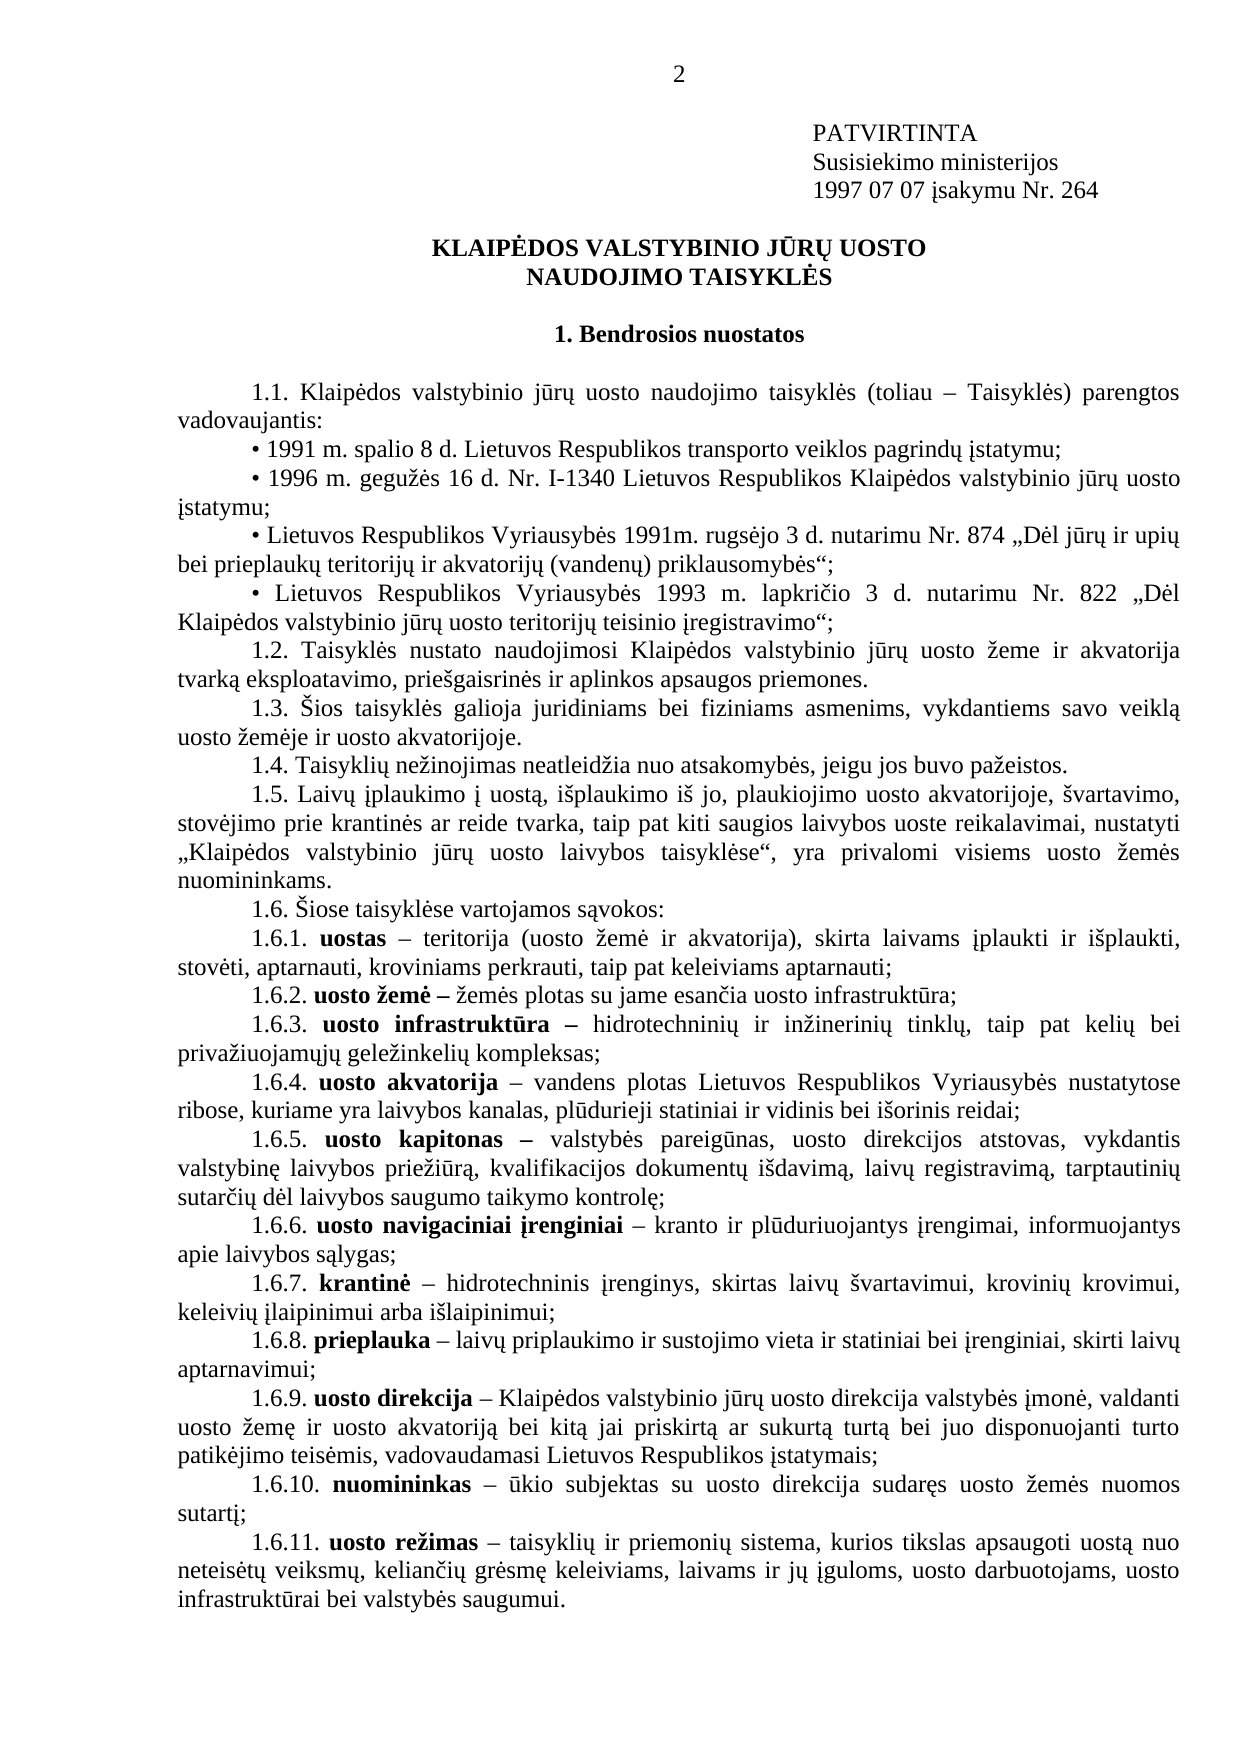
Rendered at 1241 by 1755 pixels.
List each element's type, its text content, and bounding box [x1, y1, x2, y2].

text 1.6.3. uosto infrastruktūra – hidrotechninių ir inžinerinių tinklų, taip pat kelių bei privažiuojamųjų geležinkelių kompleksas; [177, 1009, 1181, 1067]
text 1.5. Laivų įplaukimo į uostą, išplaukimo iš jo, plaukiojimo uosto akvatorijoje, švartavimo, stovėjimo prie krantinės ar reide tvarka, taip pat kiti saugios laivybos uoste reikalavimai, nustatyti „Klaipėdos valstybinio jūrų uosto laivybos taisyklėse“, yra privalomi visiems uosto žemės nuomininkams. [177, 779, 1181, 894]
text 1.4. Taisyklių nežinojimas neatleidžia nuo atsakomybės, jeigu jos buvo pažeistos. [177, 751, 1181, 779]
text • 1996 m. gegužės 16 d. Nr. I-1340 Lietuvos Respublikos Klaipėdos valstybinio jūrų uosto įstatymu; [177, 463, 1181, 521]
text 1.3. Šios taisyklės galioja juridiniams bei fiziniams asmenims, vykdantiems savo veiklą uosto žemėje ir uosto akvatorijoje. [177, 693, 1181, 751]
text 1.2. Taisyklės nustato naudojimosi Klaipėdos valstybinio jūrų uosto žeme ir akvatorija tvarką eksploatavimo, priešgaisrinės ir aplinkos apsaugos priemones. [177, 636, 1181, 693]
text 1.6.2. uosto žemė – žemės plotas su jame esančia uosto infrastruktūra; [177, 981, 1181, 1009]
text 1997 07 07 įsakymu Nr. 264 [812, 176, 1181, 204]
text 1.6.9. uosto direkcija – Klaipėdos valstybinio jūrų uosto direkcija valstybės įmonė, valdanti uosto žemę ir uosto akvatoriją bei kitą jai priskirtą ar sukurtą turtą bei juo disponuojanti turto patikėjimo teisėmis, vadovaudamasi Lietuvos Respublikos įstatymais; [177, 1383, 1181, 1469]
text 1.6.1. uostas – teritorija (uosto žemė ir akvatorija), skirta laivams įplaukti ir išplaukti, stovėti, aptarnauti, kroviniams perkrauti, taip pat keleiviams aptarnauti; [177, 923, 1181, 981]
text 1.6.10. nuomininkas – ūkio subjektas su uosto direkcija sudaręs uosto žemės nuomos sutartį; [177, 1469, 1181, 1527]
text • Lietuvos Respublikos Vyriausybės 1993 m. lapkričio 3 d. nutarimu Nr. 822 „Dėl Klaipėdos valstybinio jūrų uosto teritorijų teisinio įregistravimo“; [177, 578, 1181, 636]
text 1.6. Šiose taisyklėse vartojamos sąvokos: [177, 894, 1181, 923]
text 1.6.5. uosto kapitonas – valstybės pareigūnas, uosto direkcijos atstovas, vykdantis valstybinę laivybos priežiūrą, kvalifikacijos dokumentų išdavimą, laivų registravimą, tarptautinių sutarčių dėl laivybos saugumo taikymo kontrolę; [177, 1124, 1181, 1211]
text Susisiekimo ministerijos [812, 147, 1181, 176]
text 1.6.8. prieplauka – laivų priplaukimo ir sustojimo vieta ir statiniai bei įrenginiai, skirti laivų aptarnavimui; [177, 1326, 1181, 1383]
text 1. Bendrosios nuostatos [177, 319, 1181, 348]
text 1.1. Klaipėdos valstybinio jūrų uosto naudojimo taisyklės (toliau – Taisyklės) parengtos vadovaujantis: [177, 377, 1181, 434]
text 1.6.6. uosto navigaciniai įrenginiai – kranto ir plūduriuojantys įrengimai, informuojantys apie laivybos sąlygas; [177, 1211, 1181, 1268]
text 1.6.4. uosto akvatorija – vandens plotas Lietuvos Respublikos Vyriausybės nustatytose ribose, kuriame yra laivybos kanalas, plūdurieji statiniai ir vidinis bei išorinis reidai; [177, 1067, 1181, 1124]
text • Lietuvos Respublikos Vyriausybės 1991m. rugsėjo 3 d. nutarimu Nr. 874 „Dėl jūrų ir upių bei prieplaukų teritorijų ir akvatorijų (vandenų) priklausomybės“; [177, 521, 1181, 578]
text PATVIRTINTA [812, 118, 1181, 147]
text • 1991 m. spalio 8 d. Lietuvos Respublikos transporto veiklos pagrindų įstatymu; [177, 434, 1181, 463]
text 1.6.11. uosto režimas – taisyklių ir priemonių sistema, kurios tikslas apsaugoti uostą nuo neteisėtų veiksmų, keliančių grėsmę keleiviams, laivams ir jų įguloms, uosto darbuotojams, uosto infrastruktūrai bei valstybės saugumui. [177, 1527, 1181, 1613]
text KLAIPĖDOS VALSTYBINIO JŪRŲ UOSTO [177, 233, 1181, 262]
text 1.6.7. krantinė – hidrotechninis įrenginys, skirtas laivų švartavimui, krovinių krovimui, keleivių įlaipinimui arba išlaipinimui; [177, 1268, 1181, 1326]
text NAUDOJIMO TAISYKLĖS [177, 262, 1181, 291]
